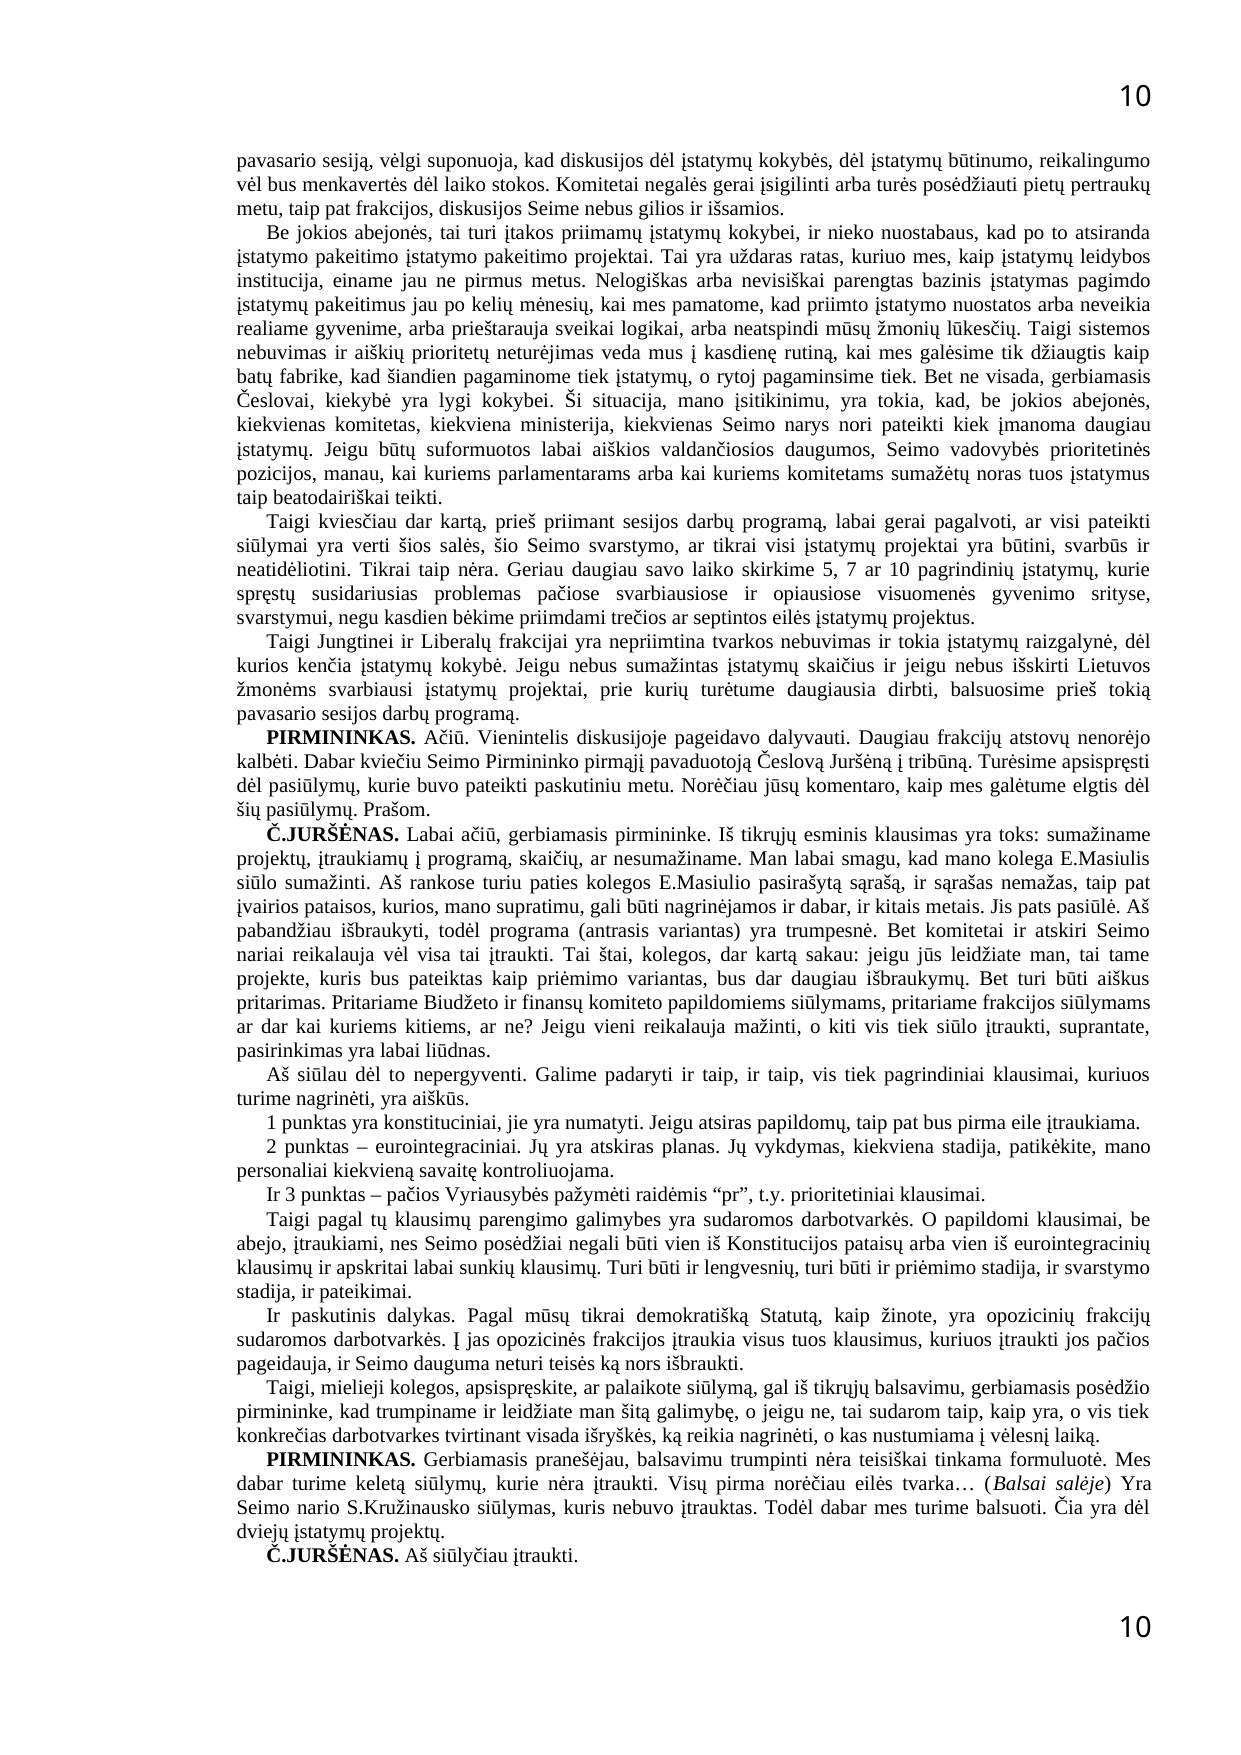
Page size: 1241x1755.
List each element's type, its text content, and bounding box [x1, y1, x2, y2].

text Taigi pagal tų klausimų parengimo galimybes yra sudaromos darbotvarkės. O papildomi klausimai, be abejo, įtraukiami, nes Seimo posėdžiai negali būti vien iš Konstitucijos pataisų arba vien iš eurointegracinių klausimų ir apskritai labai sunkių klausimų. Turi būti ir lengvesnių, turi būti ir priėmimo stadija, ir svarstymo stadija, ir pateikimai. [236, 1206, 1152, 1303]
text pavasario sesiją, vėlgi suponuoja, kad diskusijos dėl įstatymų kokybės, dėl įstatymų būtinumo, reikalingumo vėl bus menkavertės dėl laiko stokos. Komitetai negalės gerai įsigilinti arba turės posėdžiauti pietų pertraukų metu, taip pat frakcijos, diskusijos Seime nebus gilios ir išsamios. [236, 148, 1152, 220]
text PIRMININKAS. Gerbiamasis pranešėjau, balsavimu trumpinti nėra teisiškai tinkama formuluotė. Mes dabar turime keletą siūlymų, kurie nėra įtraukti. Visų pirma norėčiau eilės tvarka… (Balsai salėje) Yra Seimo nario S.Kružinausko siūlymas, kuris nebuvo įtrauktas. Todėl dabar mes turime balsuoti. Čia yra dėl dviejų įstatymų projektų. [236, 1447, 1152, 1543]
text Taigi, mielieji kolegos, apsispręskite, ar palaikote siūlymą, gal iš tikrųjų balsavimu, gerbiamasis posėdžio pirmininke, kad trumpiname ir leidžiate man šitą galimybę, o jeigu ne, tai sudarom taip, kaip yra, o vis tiek konkrečias darbotvarkes tvirtinant visada išryškės, ką reikia nagrinėti, o kas nustumiama į vėlesnį laiką. [236, 1375, 1152, 1447]
text Ir paskutinis dalykas. Pagal mūsų tikrai demokratišką Statutą, kaip žinote, yra opozicinių frakcijų sudaromos darbotvarkės. Į jas opozicinės frakcijos įtraukia visus tuos klausimus, kuriuos įtraukti jos pačios pageidauja, ir Seimo dauguma neturi teisės ką nors išbraukti. [236, 1303, 1152, 1375]
text Taigi Jungtinei ir Liberalų frakcijai yra nepriimtina tvarkos nebuvimas ir tokia įstatymų raizgalynė, dėl kurios kenčia įstatymų kokybė. Jeigu nebus sumažintas įstatymų skaičius ir jeigu nebus išskirti Lietuvos žmonėms svarbiausi įstatymų projektai, prie kurių turėtume daugiausia dirbti, balsuosime prieš tokią pavasario sesijos darbų programą. [236, 629, 1152, 725]
text Č.JURŠĖNAS. Labai ačiū, gerbiamasis pirmininke. Iš tikrųjų esminis klausimas yra toks: sumažiname projektų, įtraukiamų į programą, skaičių, ar nesumažiname. Man labai smagu, kad mano kolega E.Masiulis siūlo sumažinti. Aš rankose turiu paties kolegos E.Masiulio pasirašytą sąrašą, ir sąrašas nemažas, taip pat įvairios pataisos, kurios, mano supratimu, gali būti nagrinėjamos ir dabar, ir kitais metais. Jis pats pasiūlė. Aš pabandžiau išbraukyti, todėl programa (antrasis variantas) yra trumpesnė. Bet komitetai ir atskiri Seimo nariai reikalauja vėl visa tai įtraukti. Tai štai, kolegos, dar kartą sakau: jeigu jūs leidžiate man, tai tame projekte, kuris bus pateiktas kaip priėmimo variantas, bus dar daugiau išbraukymų. Bet turi būti aiškus pritarimas. Pritariame Biudžeto ir finansų komiteto papildomiems siūlymams, pritariame frakcijos siūlymams ar dar kai kuriems kitiems, ar ne? Jeigu vieni reikalauja mažinti, o kiti vis tiek siūlo įtraukti, suprantate, pasirinkimas yra labai liūdnas. [236, 821, 1152, 1062]
text 1 punktas yra konstituciniai, jie yra numatyti. Jeigu atsiras papildomų, taip pat bus pirma eile įtraukiama. [236, 1110, 1152, 1134]
text Aš siūlau dėl to nepergyventi. Galime padaryti ir taip, ir taip, vis tiek pagrindiniai klausimai, kuriuos turime nagrinėti, yra aiškūs. [236, 1062, 1152, 1110]
text 2 punktas – eurointegraciniai. Jų yra atskiras planas. Jų vykdymas, kiekviena stadija, patikėkite, mano personaliai kiekvieną savaitę kontroliuojama. [236, 1134, 1152, 1182]
text Č.JURŠĖNAS. Aš siūlyčiau įtraukti. [236, 1543, 1152, 1567]
text Be jokios abejonės, tai turi įtakos priimamų įstatymų kokybei, ir nieko nuostabaus, kad po to atsiranda įstatymo pakeitimo įstatymo pakeitimo projektai. Tai yra uždaras ratas, kuriuo mes, kaip įstatymų leidybos institucija, einame jau ne pirmus metus. Nelogiškas arba nevisiškai parengtas bazinis įstatymas pagimdo įstatymų pakeitimus jau po kelių mėnesių, kai mes pamatome, kad priimto įstatymo nuostatos arba neveikia realiame gyvenime, arba prieštarauja sveikai logikai, arba neatspindi mūsų žmonių lūkesčių. Taigi sistemos nebuvimas ir aiškių prioritetų neturėjimas veda mus į kasdienę rutiną, kai mes galėsime tik džiaugtis kaip batų fabrike, kad šiandien pagaminome tiek įstatymų, o rytoj pagaminsime tiek. Bet ne visada, gerbiamasis Česlovai, kiekybė yra lygi kokybei. Ši situacija, mano įsitikinimu, yra tokia, kad, be jokios abejonės, kiekvienas komitetas, kiekviena ministerija, kiekvienas Seimo narys nori pateikti kiek įmanoma daugiau įstatymų. Jeigu būtų suformuotos labai aiškios valdančiosios daugumos, Seimo vadovybės prioritetinės pozicijos, manau, kai kuriems parlamentarams arba kai kuriems komitetams sumažėtų noras tuos įstatymus taip beatodairiškai teikti. [236, 220, 1152, 509]
text PIRMININKAS. Ačiū. Vienintelis diskusijoje pageidavo dalyvauti. Daugiau frakcijų atstovų nenorėjo kalbėti. Dabar kviečiu Seimo Pirmininko pirmąjį pavaduotoją Česlovą Juršėną į tribūną. Turėsime apsispręsti dėl pasiūlymų, kurie buvo pateikti paskutiniu metu. Norėčiau jūsų komentaro, kaip mes galėtume elgtis dėl šių pasiūlymų. Prašom. [236, 725, 1152, 821]
text Ir 3 punktas – pačios Vyriausybės pažymėti raidėmis “pr”, t.y. prioritetiniai klausimai. [236, 1182, 1152, 1206]
text Taigi kviesčiau dar kartą, prieš priimant sesijos darbų programą, labai gerai pagalvoti, ar visi pateikti siūlymai yra verti šios salės, šio Seimo svarstymo, ar tikrai visi įstatymų projektai yra būtini, svarbūs ir neatidėliotini. Tikrai taip nėra. Geriau daugiau savo laiko skirkime 5, 7 ar 10 pagrindinių įstatymų, kurie spręstų susidariusias problemas pačiose svarbiausiose ir opiausiose visuomenės gyvenimo srityse, svarstymui, negu kasdien bėkime priimdami trečios ar septintos eilės įstatymų projektus. [236, 509, 1152, 629]
